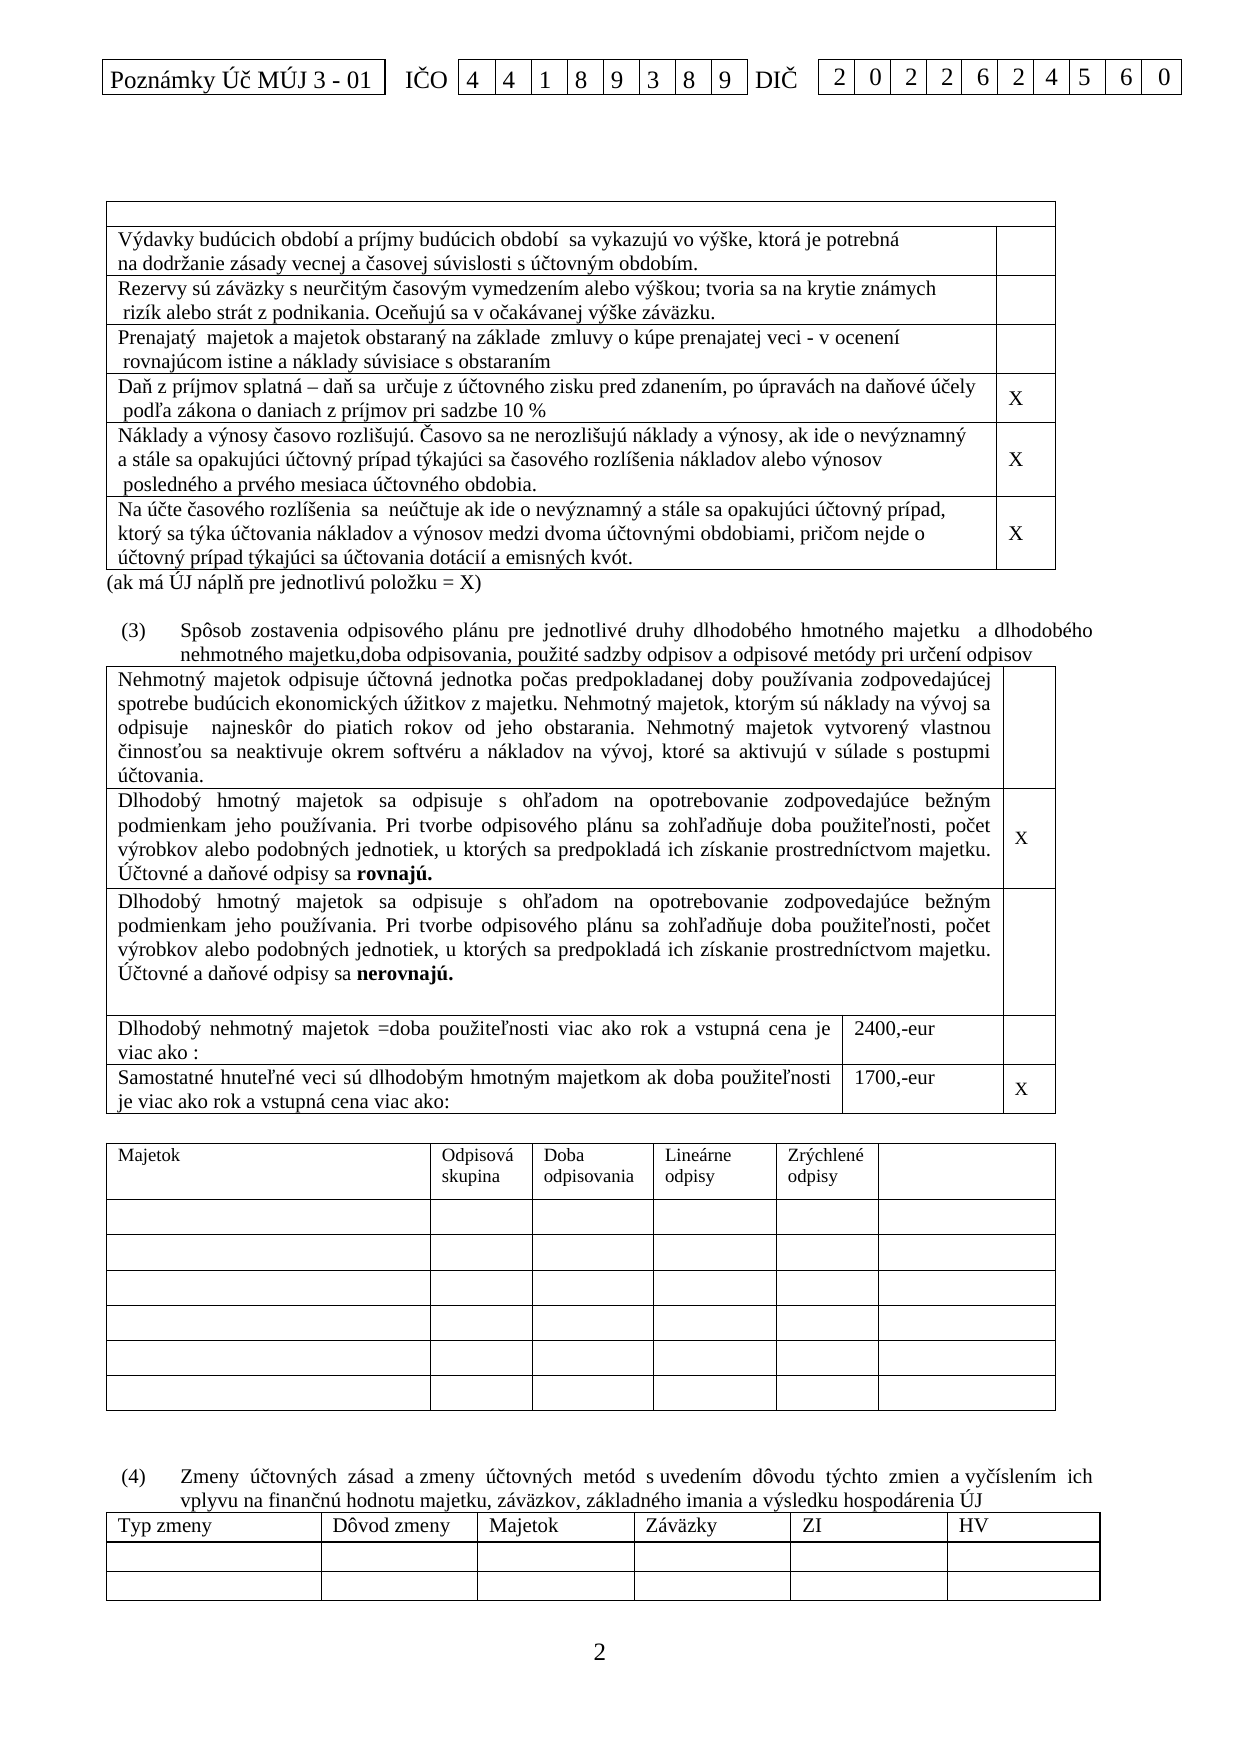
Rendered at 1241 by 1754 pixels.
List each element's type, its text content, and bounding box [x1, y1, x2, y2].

table_cell [654, 1235, 776, 1269]
table_cell [654, 1200, 776, 1234]
table_cell [533, 1235, 653, 1269]
table_cell [322, 1543, 477, 1571]
table_header Dôvod zmeny [322, 1513, 477, 1541]
table_cell [322, 1572, 477, 1600]
table_cell [431, 1306, 532, 1340]
table_cell [533, 1376, 653, 1410]
table_cell [948, 1543, 1099, 1571]
table_cell [654, 1341, 776, 1375]
table_cell [431, 1376, 532, 1410]
table_cell Náklady a výnosy časovo rozlišujú. Časovo sa ne nerozlišujú náklady a výnosy, ak ide o nevýznamný a stále sa opakujúci účtovný prípad týkajúci sa časového rozlíšenia nákladov alebo výnosov posledného a prvého mesiaca účtovného obdobia. [107, 423, 996, 496]
table_header [879, 1144, 1055, 1199]
table_cell [997, 227, 1055, 275]
table_cell [1004, 1016, 1055, 1064]
table_header ZI [791, 1513, 947, 1541]
table_cell [879, 1235, 1055, 1269]
table_header [107, 202, 1055, 226]
list Zmeny účtovných zásad a zmeny účtovných metód s uvedením dôvodu týchto zmien a vyčíslením ich vplyvu na finančnú hodnotu majetku, záväzkov, základného imania a výsledku hospodárenia ÚJ [121, 1464, 1092, 1512]
table_cell [879, 1306, 1055, 1340]
table_cell [533, 1341, 653, 1375]
table_cell [431, 1341, 532, 1375]
table_cell [1004, 889, 1055, 1014]
table_cell [107, 1200, 430, 1234]
table_cell [107, 1572, 321, 1600]
table_cell [997, 276, 1055, 324]
table_cell [879, 1376, 1055, 1410]
table_cell [777, 1235, 878, 1269]
table_cell [791, 1543, 947, 1571]
table_cell 1700,-eur [843, 1065, 1003, 1113]
table_cell [654, 1271, 776, 1304]
table_cell [654, 1376, 776, 1410]
table_header Odpisová skupina [431, 1144, 532, 1199]
table_cell [635, 1572, 790, 1600]
table_cell [107, 1376, 430, 1410]
table_cell [777, 1306, 878, 1340]
table_cell [107, 1235, 430, 1269]
table_cell [478, 1543, 634, 1571]
table_header [1004, 667, 1055, 787]
table_cell [107, 1543, 321, 1571]
table_header Doba odpisovania [533, 1144, 653, 1199]
table_header Nehmotný majetok odpisuje účtovná jednotka počas predpokladanej doby používania zodpovedajúcej spotrebe budúcich ekonomických úžitkov z majetku. Nehmotný majetok, ktorým sú náklady na vývoj sa odpisuje najneskôr do piatich rokov od jeho obstarania. Nehmotný majetok vytvorený vlastnou činnosťou sa neaktivuje okrem softvéru a nákladov na vývoj, ktoré sa aktivujú v súlade s postupmi účtovania. [107, 667, 1003, 787]
table_cell Dlhodobý hmotný majetok sa odpisuje s ohľadom na opotrebovanie zodpovedajúce bežným podmienkam jeho používania. Pri tvorbe odpisového plánu sa zohľadňuje doba použiteľnosti, počet výrobkov alebo podobných jednotiek, u ktorých sa predpokladá ich získanie prostredníctvom majetku. Účtovné a daňové odpisy sa nerovnajú. [107, 889, 1003, 1014]
table_cell [635, 1543, 790, 1571]
table_cell [777, 1341, 878, 1375]
text (ak má ÚJ náplň pre jednotlivú položku = X) [106, 570, 1092, 594]
table_cell [478, 1572, 634, 1600]
table_cell Rezervy sú záväzky s neurčitým časovým vymedzením alebo výškou; tvoria sa na krytie známych rizík alebo strát z podnikania. Oceňujú sa v očakávanej výške záväzku. [107, 276, 996, 324]
table_cell [879, 1271, 1055, 1304]
table_header HV [948, 1513, 1099, 1541]
table_cell [431, 1271, 532, 1304]
table_header Majetok [478, 1513, 634, 1541]
table_cell Samostatné hnuteľné veci sú dlhodobým hmotným majetkom ak doba použiteľnosti je viac ako rok a vstupná cena viac ako: [107, 1065, 842, 1113]
table_cell X [1004, 789, 1055, 888]
table_cell [533, 1200, 653, 1234]
table_cell [777, 1271, 878, 1304]
table_cell [107, 1271, 430, 1304]
table_cell [654, 1306, 776, 1340]
table_cell X [997, 374, 1055, 422]
table_cell X [1004, 1065, 1055, 1113]
table_cell Na účte časového rozlíšenia sa neúčtuje ak ide o nevýznamný a stále sa opakujúci účtovný prípad, ktorý sa týka účtovania nákladov a výnosov medzi dvoma účtovnými obdobiami, pričom nejde o účtovný prípad týkajúci sa účtovania dotácií a emisných kvót. [107, 497, 996, 569]
table_cell [997, 325, 1055, 373]
table_cell [431, 1200, 532, 1234]
table_cell [879, 1341, 1055, 1375]
table_cell Dlhodobý nehmotný majetok =doba použiteľnosti viac ako rok a vstupná cena je viac ako : [107, 1016, 842, 1064]
table_cell [777, 1200, 878, 1234]
table_cell [791, 1572, 947, 1600]
table_cell Dlhodobý hmotný majetok sa odpisuje s ohľadom na opotrebovanie zodpovedajúce bežným podmienkam jeho používania. Pri tvorbe odpisového plánu sa zohľadňuje doba použiteľnosti, počet výrobkov alebo podobných jednotiek, u ktorých sa predpokladá ich získanie prostredníctvom majetku. Účtovné a daňové odpisy sa rovnajú. [107, 789, 1003, 888]
table_cell [533, 1271, 653, 1304]
table_cell [431, 1235, 532, 1269]
table_cell 2400,-eur [843, 1016, 1003, 1064]
table_cell [107, 1341, 430, 1375]
table_cell [533, 1306, 653, 1340]
table_cell [948, 1572, 1099, 1600]
table_header Majetok [107, 1144, 430, 1199]
table_header Zrýchlené odpisy [777, 1144, 878, 1199]
table_header Lineárne odpisy [654, 1144, 776, 1199]
table_cell Výdavky budúcich období a príjmy budúcich období sa vykazujú vo výške, ktorá je potrebná na dodržanie zásady vecnej a časovej súvislosti s účtovným obdobím. [107, 227, 996, 275]
table_cell [107, 1306, 430, 1340]
table_cell [879, 1200, 1055, 1234]
table_cell X [997, 423, 1055, 496]
table_cell Prenajatý majetok a majetok obstaraný na základe zmluvy o kúpe prenajatej veci - v ocenení rovnajúcom istine a náklady súvisiace s obstaraním [107, 325, 996, 373]
table_header Záväzky [635, 1513, 790, 1541]
table_cell [777, 1376, 878, 1410]
table_header Typ zmeny [107, 1513, 321, 1541]
table_cell X [997, 497, 1055, 569]
list Spôsob zostavenia odpisového plánu pre jednotlivé druhy dlhodobého hmotného majetku a dlhodobého nehmotného majetku,doba odpisovania, použité sadzby odpisov a odpisové metódy pri určení odpisov [121, 618, 1092, 666]
table_cell Daň z príjmov splatná – daň sa určuje z účtovného zisku pred zdanením, po úpravách na daňové účely podľa zákona o daniach z príjmov pri sadzbe 10 % [107, 374, 996, 422]
